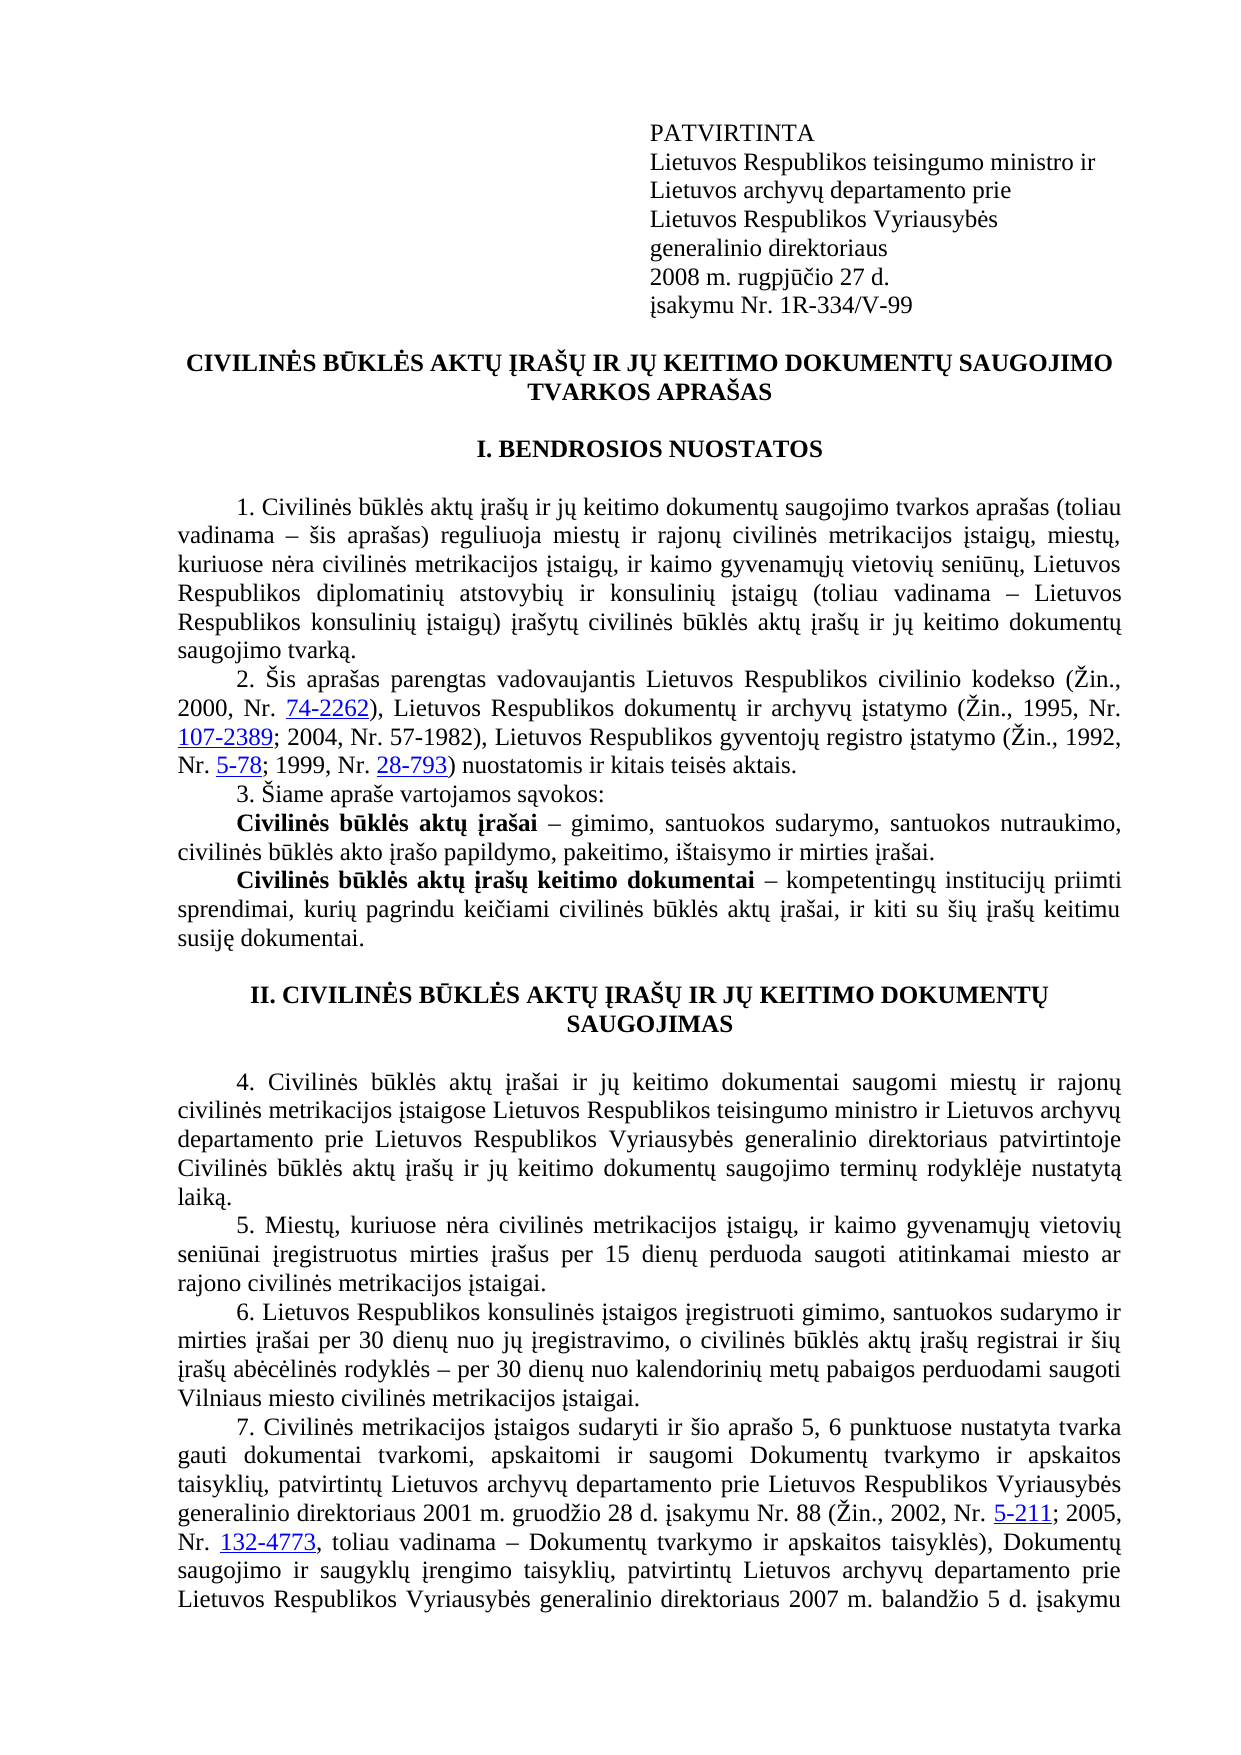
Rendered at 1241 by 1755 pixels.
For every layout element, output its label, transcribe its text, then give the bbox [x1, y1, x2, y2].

text II. CIVILINĖS BŪKLĖS AKTŲ ĮRAŠŲ IR JŲ KEITIMO DOKUMENTŲ SAUGOJIMAS [177, 981, 1122, 1038]
text 1. Civilinės būklės aktų įrašų ir jų keitimo dokumentų saugojimo tvarkos aprašas (toliau vadinama – šis aprašas) reguliuoja miestų ir rajonų civilinės metrikacijos įstaigų, miestų, kuriuose nėra civilinės metrikacijos įstaigų, ir kaimo gyvenamųjų vietovių seniūnų, Lietuvos Respublikos diplomatinių atstovybių ir konsulinių įstaigų (toliau vadinama – Lietuvos Respublikos konsulinių įstaigų) įrašytų civilinės būklės aktų įrašų ir jų keitimo dokumentų saugojimo tvarką. [177, 492, 1122, 664]
text 6. Lietuvos Respublikos konsulinės įstaigos įregistruoti gimimo, santuokos sudarymo ir mirties įrašai per 30 dienų nuo jų įregistravimo, o civilinės būklės aktų įrašų registrai ir šių įrašų abėcėlinės rodyklės – per 30 dienų nuo kalendorinių metų pabaigos perduodami saugoti Vilniaus miesto civilinės metrikacijos įstaigai. [177, 1297, 1122, 1412]
text įsakymu Nr. 1R-334/V-99 [649, 291, 1122, 319]
text CIVILINĖS BŪKLĖS AKTŲ ĮRAŠŲ IR JŲ KEITIMO DOKUMENTŲ SAUGOJIMO TVARKOS APRAŠAS [177, 348, 1122, 406]
text Lietuvos Respublikos teisingumo ministro ir [649, 147, 1122, 176]
text 5. Miestų, kuriuose nėra civilinės metrikacijos įstaigų, ir kaimo gyvenamųjų vietovių seniūnai įregistruotus mirties įrašus per 15 dienų perduoda saugoti atitinkamai miesto ar rajono civilinės metrikacijos įstaigai. [177, 1211, 1122, 1297]
text Civilinės būklės aktų įrašai – gimimo, santuokos sudarymo, santuokos nutraukimo, civilinės būklės akto įrašo papildymo, pakeitimo, ištaisymo ir mirties įrašai. [177, 808, 1122, 866]
text 4. Civilinės būklės aktų įrašai ir jų keitimo dokumentai saugomi miestų ir rajonų civilinės metrikacijos įstaigose Lietuvos Respublikos teisingumo ministro ir Lietuvos archyvų departamento prie Lietuvos Respublikos Vyriausybės generalinio direktoriaus patvirtintoje Civilinės būklės aktų įrašų ir jų keitimo dokumentų saugojimo terminų rodyklėje nustatytą laiką. [177, 1067, 1122, 1211]
text PATVIRTINTA [649, 118, 1122, 147]
text Lietuvos Respublikos Vyriausybės [649, 204, 1122, 233]
text Civilinės būklės aktų įrašų keitimo dokumentai – kompetentingų institucijų priimti sprendimai, kurių pagrindu keičiami civilinės būklės aktų įrašai, ir kiti su šių įrašų keitimu susiję dokumentai. [177, 866, 1122, 952]
text 2008 m. rugpjūčio 27 d. [649, 262, 1122, 291]
text 2. Šis aprašas parengtas vadovaujantis Lietuvos Respublikos civilinio kodekso (Žin., 2000, Nr. 74-2262), Lietuvos Respublikos dokumentų ir archyvų įstatymo (Žin., 1995, Nr. 107-2389; 2004, Nr. 57-1982), Lietuvos Respublikos gyventojų registro įstatymo (Žin., 1992, Nr. 5-78; 1999, Nr. 28-793) nuostatomis ir kitais teisės aktais. [177, 664, 1122, 779]
text I. BENDROSIOS NUOSTATOS [177, 434, 1122, 463]
text 7. Civilinės metrikacijos įstaigos sudaryti ir šio aprašo 5, 6 punktuose nustatyta tvarka gauti dokumentai tvarkomi, apskaitomi ir saugomi Dokumentų tvarkymo ir apskaitos taisyklių, patvirtintų Lietuvos archyvų departamento prie Lietuvos Respublikos Vyriausybės generalinio direktoriaus 2001 m. gruodžio 28 d. įsakymu Nr. 88 (Žin., 2002, Nr. 5-211; 2005, Nr. 132-4773, toliau vadinama – Dokumentų tvarkymo ir apskaitos taisyklės), Dokumentų saugojimo ir saugyklų įrengimo taisyklių, patvirtintų Lietuvos archyvų departamento prie Lietuvos Respublikos Vyriausybės generalinio direktoriaus 2007 m. balandžio 5 d. įsakymu [177, 1412, 1122, 1613]
text 3. Šiame apraše vartojamos sąvokos: [177, 779, 1122, 808]
text Lietuvos archyvų departamento prie [649, 176, 1122, 204]
text generalinio direktoriaus [649, 233, 1122, 262]
